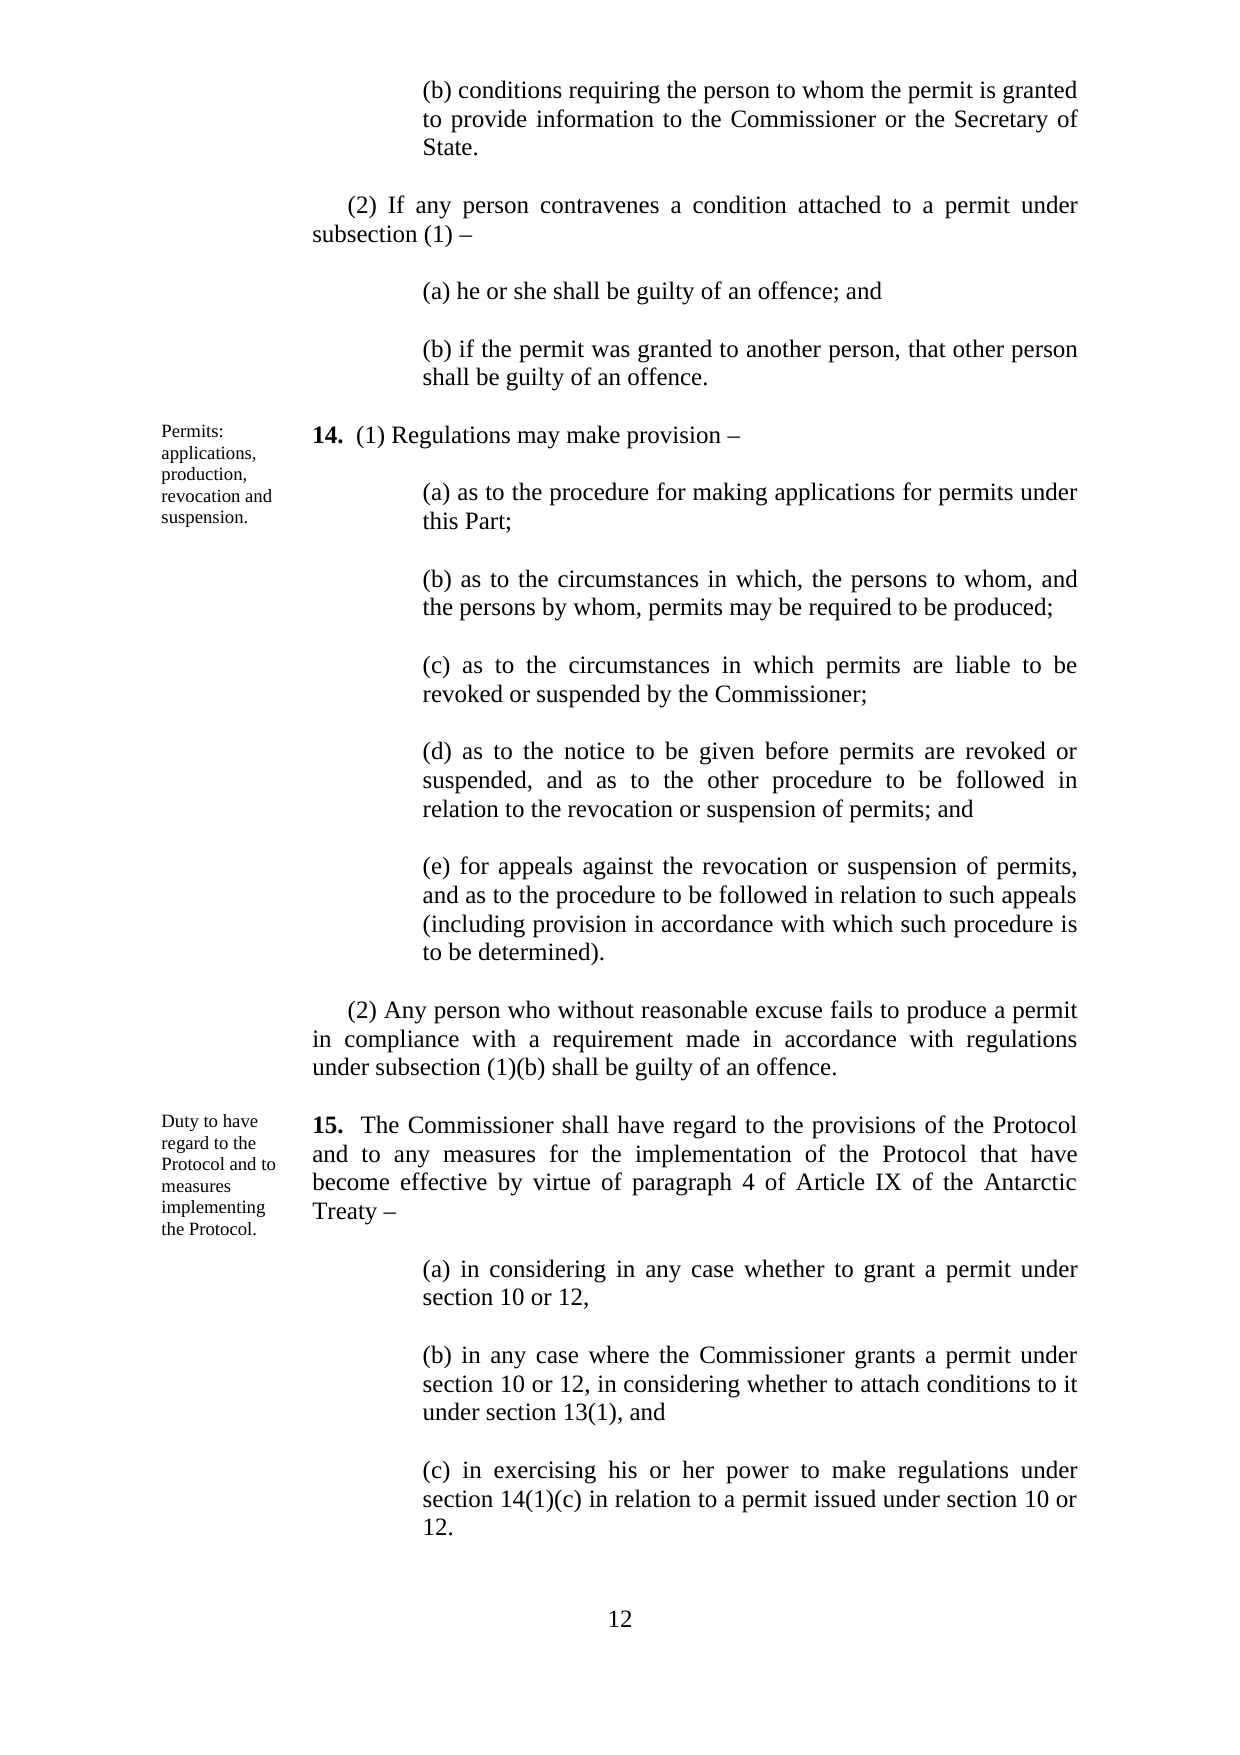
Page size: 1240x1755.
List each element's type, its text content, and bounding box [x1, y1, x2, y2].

table_cell (b) conditions requiring the person to whom the permit is granted to provide information to the Commissioner or the Secretary of State. (2) If any person contravenes a condition attached to a permit under subsection (1)­ – (a) he or she shall be guilty of an offence; and (b) if the permit was granted to another person, that other person shall be guilty of an offence. [301, 75, 1089, 420]
table_cell Duty to have regard to the Protocol and to measures implementing the Protocol. [150, 1110, 301, 1570]
table_cell 14. (1) Regulations may make provision­ – (a) as to the procedure for making applications for permits under this Part; (b) as to the circumstances in which, the persons to whom, and the persons by whom, permits may be required to be produced; (c) as to the circumstances in which permits are liable to be revoked or suspended by the Commissioner; (d) as to the notice to be given before permits are revoked or suspended, and as to the other procedure to be followed in relation to the revocation or suspension of permits; and (e) for appeals against the revocation or suspension of permits, and as to the procedure to be followed in relation to such appeals (including provision in accordance with which such procedure is to be determined). (2) Any person who without reasonable excuse fails to produce a permit in compliance with a requirement made in accordance with regulations under subsection (1)(b) shall be guilty of an offence. [301, 420, 1089, 1110]
table_cell Permits: applications, production, revocation and suspension. [150, 420, 301, 1110]
table_cell 15. The Commissioner shall have regard to the provisions of the Protocol and to any measures for the implementation of the Protocol that have become effective by virtue of paragraph 4 of Article IX of the Antarctic Treaty – (a) in considering in any case whether to grant a permit under section 10 or 12, (b) in any case where the Commissioner grants a permit under section 10 or 12, in considering whether to attach conditions to it under section 13(1), and (c) in exercising his or her power to make regulations under section 14(1)(c) in relation to a permit issued under section 10 or 12. [301, 1110, 1089, 1570]
table_cell [150, 75, 301, 420]
